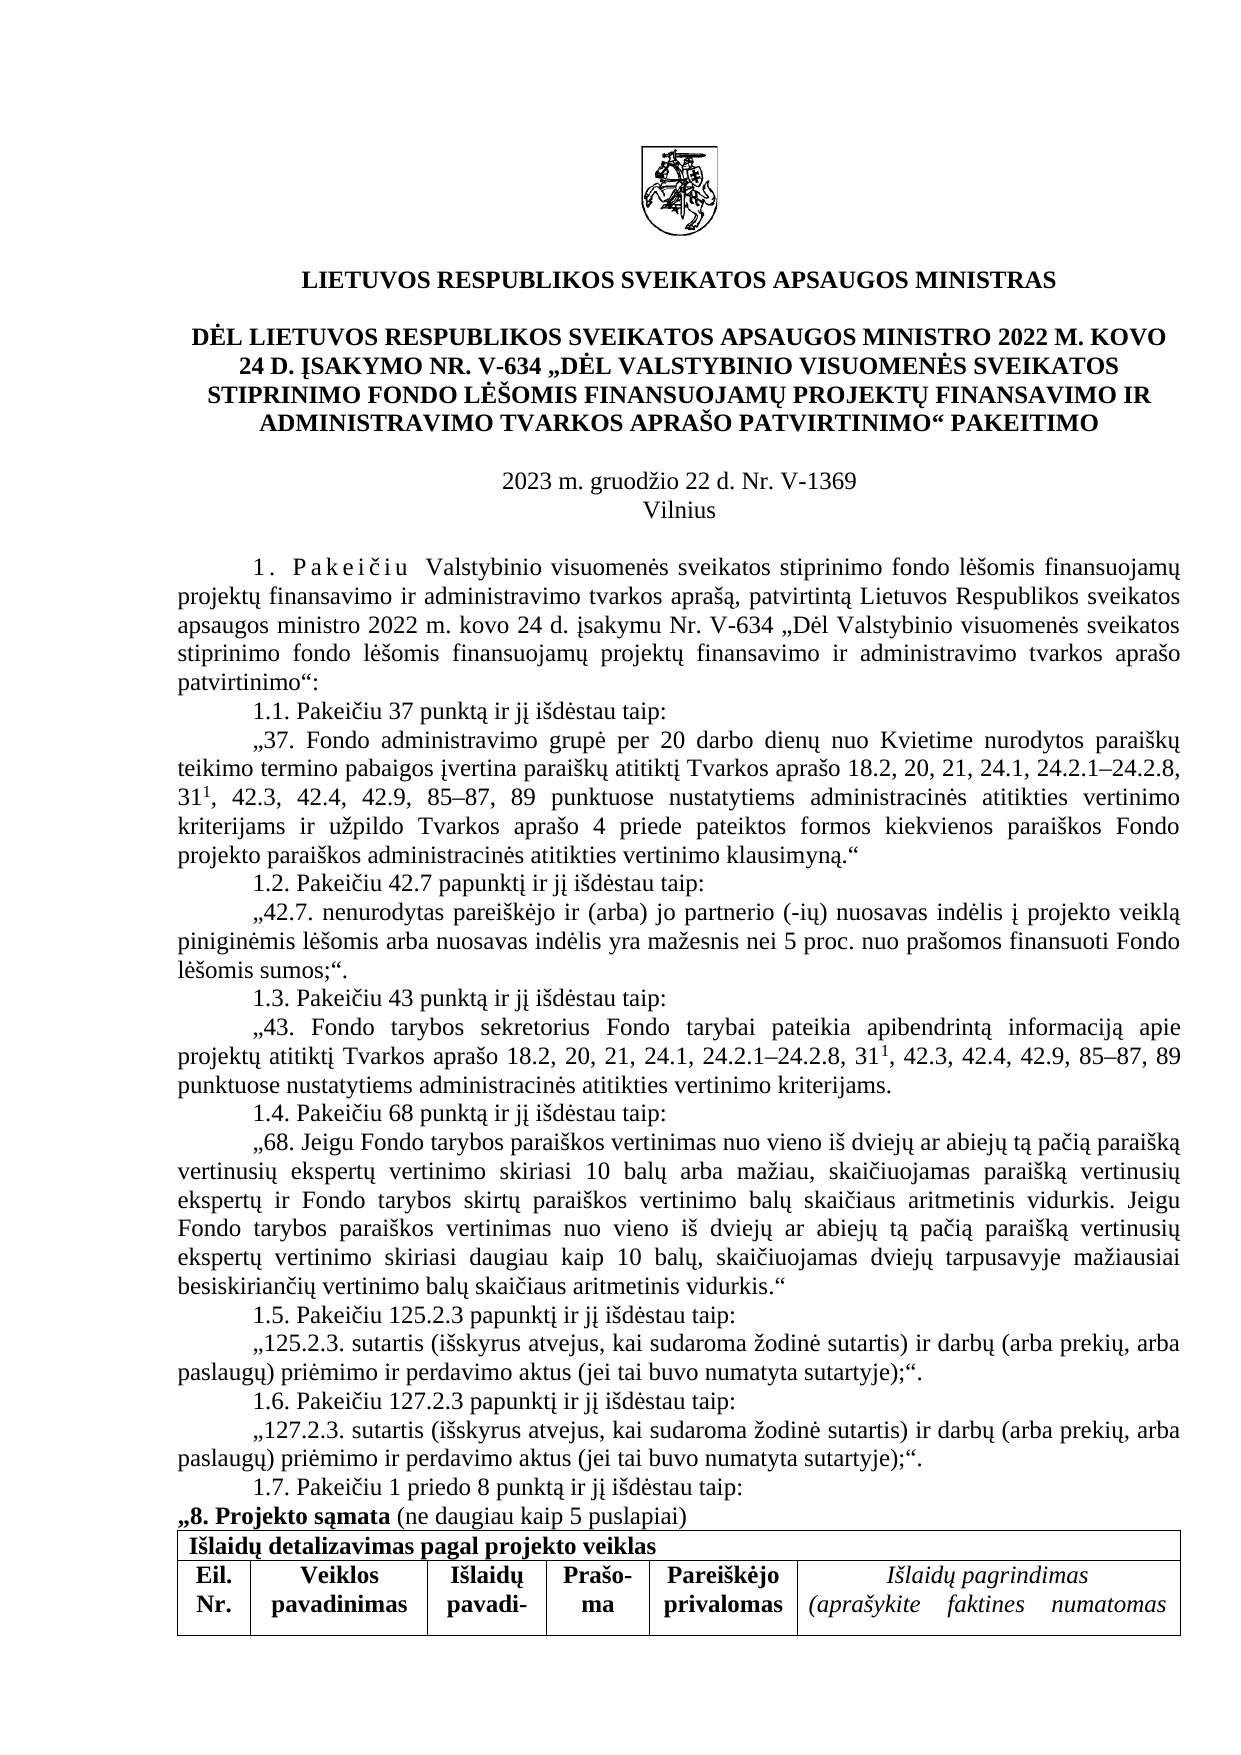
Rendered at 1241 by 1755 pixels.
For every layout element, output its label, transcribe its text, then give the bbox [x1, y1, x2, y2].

text „42.7. nenurodytas pareiškėjo ir (arba) jo partnerio (-ių) nuosavas indėlis į projekto veiklą piniginėmis lėšomis arba nuosavas indėlis yra mažesnis nei 5 proc. nuo prašomos finansuoti Fondo lėšomis sumos;“. [177, 897, 1181, 983]
text 1.4. Pakeičiu 68 punktą ir jį išdėstau taip: [177, 1098, 1181, 1127]
table_cell Prašo-ma [547, 1561, 649, 1635]
table_cell Eil. Nr. [178, 1561, 250, 1635]
table_header Išlaidų detalizavimas pagal projekto veiklas [178, 1531, 1180, 1559]
text 1.7. Pakeičiu 1 priedo 8 punktą ir jį išdėstau taip: [177, 1472, 1181, 1501]
table_cell Veiklos pavadinimas [251, 1561, 427, 1635]
text Vilnius [177, 495, 1181, 523]
text „43. Fondo tarybos sekretorius Fondo tarybai pateikia apibendrintą informaciją apie projektų atitiktį Tvarkos aprašo 18.2, 20, 21, 24.1, 24.2.1–24.2.8, 311, 42.3, 42.4, 42.9, 85–87, 89 punktuose nustatytiems administracinės atitikties vertinimo kriterijams. [177, 1012, 1181, 1098]
text 1. Pakeičiu Valstybinio visuomenės sveikatos stiprinimo fondo lėšomis finansuojamų projektų finansavimo ir administravimo tvarkos aprašą, patvirtintą Lietuvos Respublikos sveikatos apsaugos ministro 2022 m. kovo 24 d. įsakymu Nr. V-634 „Dėl Valstybinio visuomenės sveikatos stiprinimo fondo lėšomis finansuojamų projektų finansavimo ir administravimo tvarkos aprašo patvirtinimo“: [177, 552, 1181, 696]
text „37. Fondo administravimo grupė per 20 darbo dienų nuo Kvietime nurodytos paraiškų teikimo termino pabaigos įvertina paraiškų atitiktį Tvarkos aprašo 18.2, 20, 21, 24.1, 24.2.1–24.2.8, 311, 42.3, 42.4, 42.9, 85–87, 89 punktuose nustatytiems administracinės atitikties vertinimo kriterijams ir užpildo Tvarkos aprašo 4 priede pateiktos formos kiekvienos paraiškos Fondo projekto paraiškos administracinės atitikties vertinimo klausimyną.“ [177, 725, 1181, 868]
table_cell Išlaidų pavadi- [428, 1561, 546, 1635]
text 1.2. Pakeičiu 42.7 papunktį ir jį išdėstau taip: [177, 868, 1181, 897]
text LIETUVOS RESPUBLIKOS SVEIKATOS APSAUGOS MINISTRAS [177, 265, 1181, 293]
text 1.6. Pakeičiu 127.2.3 papunktį ir jį išdėstau taip: [177, 1386, 1181, 1415]
text „8. Projekto sąmata (ne daugiau kaip 5 puslapiai) [177, 1501, 1181, 1530]
table_cell Išlaidų pagrindimas (aprašykite faktines numatomas [798, 1561, 1180, 1635]
text 1.5. Pakeičiu 125.2.3 papunktį ir jį išdėstau taip: [177, 1300, 1181, 1328]
text 1.3. Pakeičiu 43 punktą ir jį išdėstau taip: [177, 983, 1181, 1012]
text „127.2.3. sutartis (išskyrus atvejus, kai sudaroma žodinė sutartis) ir darbų (arba prekių, arba paslaugų) priėmimo ir perdavimo aktus (jei tai buvo numatyta sutartyje);“. [177, 1415, 1181, 1472]
text „68. Jeigu Fondo tarybos paraiškos vertinimas nuo vieno iš dviejų ar abiejų tą pačią paraišką vertinusių ekspertų vertinimo skiriasi 10 balų arba mažiau, skaičiuojamas paraišką vertinusių ekspertų ir Fondo tarybos skirtų paraiškos vertinimo balų skaičiaus aritmetinis vidurkis. Jeigu Fondo tarybos paraiškos vertinimas nuo vieno iš dviejų ar abiejų tą pačią paraišką vertinusių ekspertų vertinimo skiriasi daugiau kaip 10 balų, skaičiuojamas dviejų tarpusavyje mažiausiai besiskiriančių vertinimo balų skaičiaus aritmetinis vidurkis.“ [177, 1127, 1181, 1300]
text 1.1. Pakeičiu 37 punktą ir jį išdėstau taip: [177, 696, 1181, 725]
text DĖL LIETUVOS RESPUBLIKOS SVEIKATOS APSAUGOS MINISTRO 2022 M. KOVO 24 D. ĮSAKYMO NR. V-634 „DĖL VALSTYBINIO VISUOMENĖS SVEIKATOS STIPRINIMO FONDO LĖŠOMIS FINANSUOJAMŲ PROJEKTŲ FINANSAVIMO IR ADMINISTRAVIMO TVARKOS APRAŠO PATVIRTINIMO“ PAKEITIMO [177, 322, 1181, 437]
text 2023 m. gruodžio 22 d. Nr. V-1369 [177, 466, 1181, 495]
table_cell Pareiškėjo privalomas [650, 1561, 797, 1635]
text „125.2.3. sutartis (išskyrus atvejus, kai sudaroma žodinė sutartis) ir darbų (arba prekių, arba paslaugų) priėmimo ir perdavimo aktus (jei tai buvo numatyta sutartyje);“. [177, 1328, 1181, 1386]
